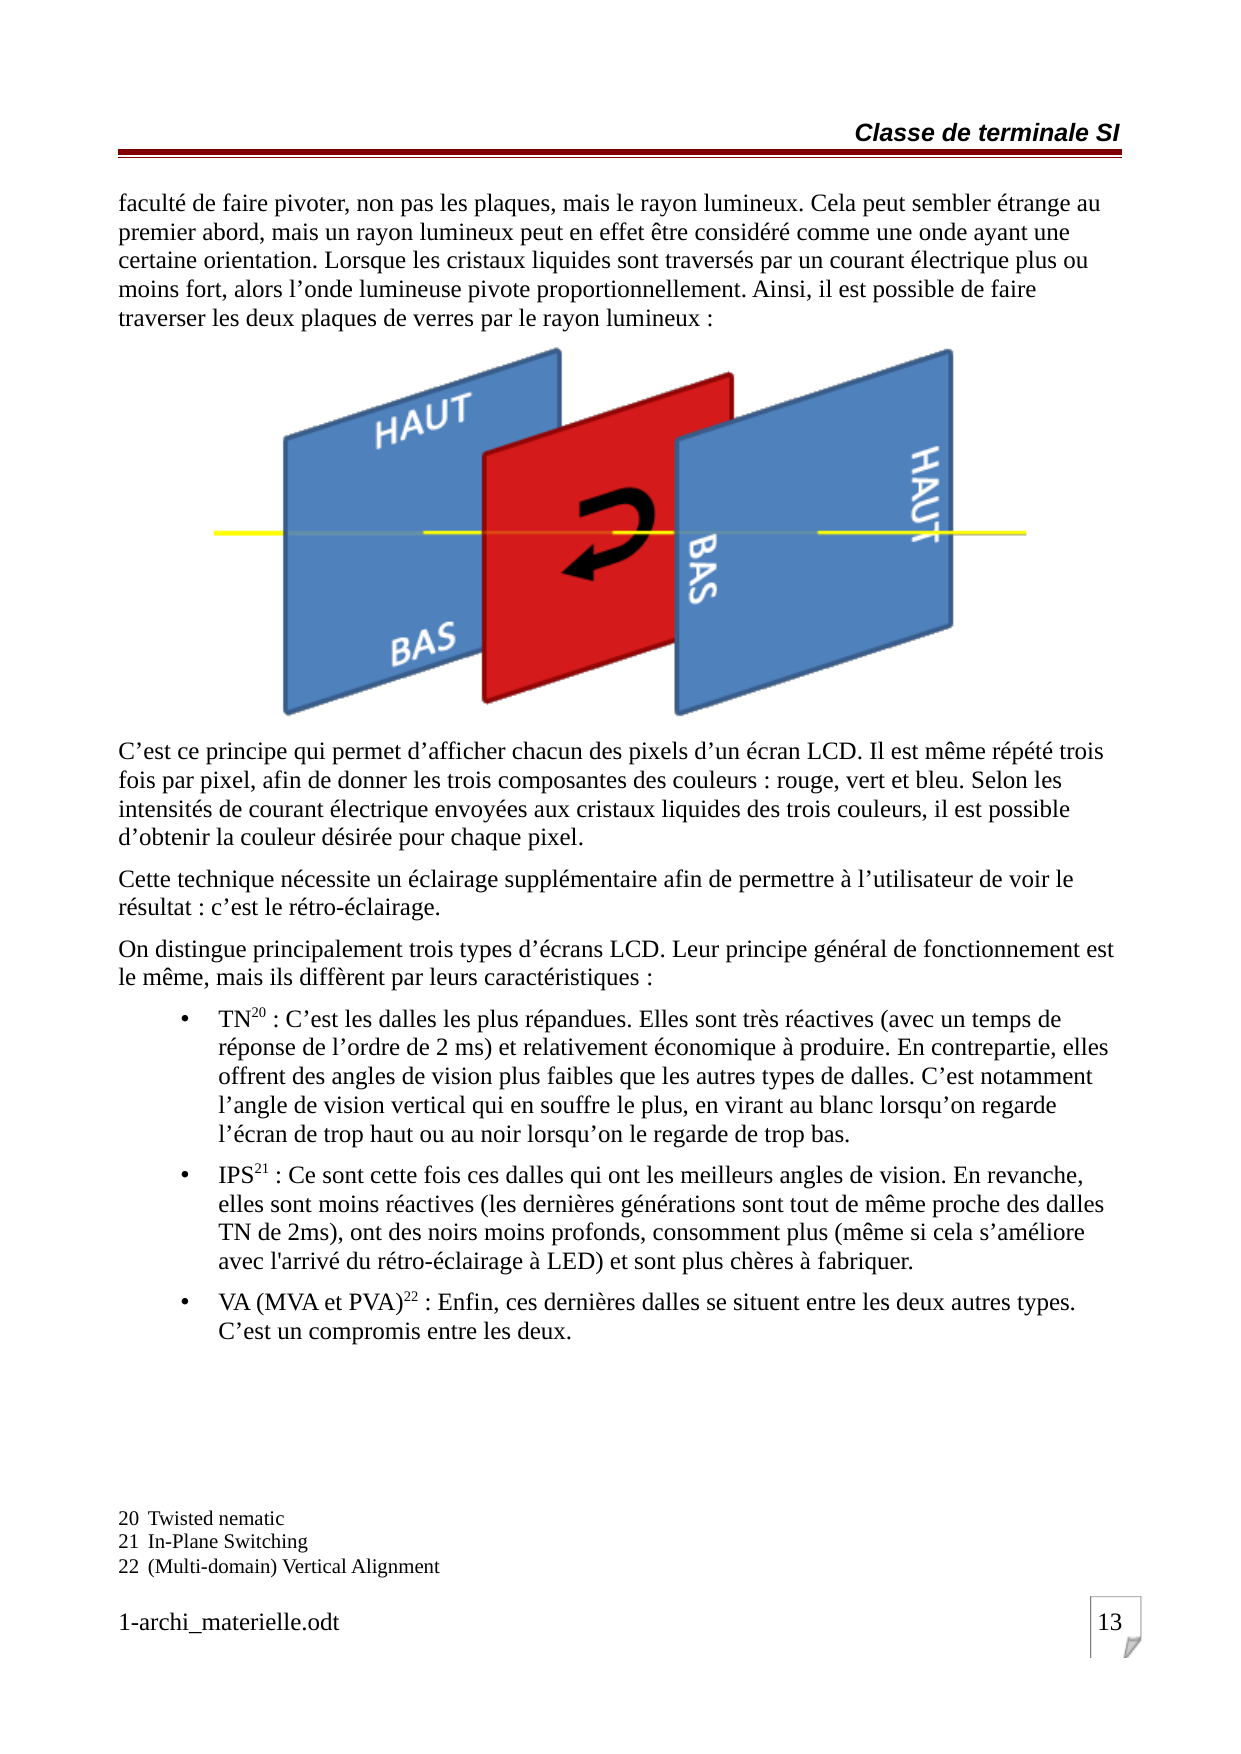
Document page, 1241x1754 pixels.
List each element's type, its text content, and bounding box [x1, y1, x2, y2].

text C’est ce principe qui permet d’afficher chacun des pixels d’un écran LCD. Il est même répété trois fois par pixel, afin de donner les trois composantes des couleurs : rouge, vert et bleu. Selon les intensités de courant électrique envoyées aux cristaux liquides des trois couleurs, il est possible d’obtenir la couleur désirée pour chaque pixel. [118, 736, 1122, 851]
list In-Plane Switching [118, 1529, 1122, 1553]
text faculté de faire pivoter, non pas les plaques, mais le rayon lumineux. Cela peut sembler étrange au premier abord, mais un rayon lumineux peut en effet être considéré comme une onde ayant une certaine orientation. Lorsque les cristaux liquides sont traversés par un courant électrique plus ou moins fort, alors l’onde lumineuse pivote proportionnellement. Ainsi, il est possible de faire traverser les deux plaques de verres par le rayon lumineux : [118, 188, 1122, 332]
list VA (MVA et PVA) : Enfin, ces dernières dalles se situent entre les deux autres types. C’est un compromis entre les deux. [181, 1287, 1122, 1345]
text Cette technique nécessite un éclairage supplémentaire afin de permettre à l’utilisateur de voir le résultat : c’est le rétro-éclairage. [118, 864, 1122, 921]
picture [213, 344, 1027, 724]
list IPS : Ce sont cette fois ces dalles qui ont les meilleurs angles de vision. En revanche, elles sont moins réactives (les dernières générations sont tout de même proche des dalles TN de 2ms), ont des noirs moins profonds, consomment plus (même si cela s’améliore avec l'arrivé du rétro-éclairage à LED) et sont plus chères à fabriquer. [181, 1160, 1122, 1275]
list Twisted nematic [118, 1505, 1122, 1529]
list (Multi-domain) Vertical Alignment [118, 1553, 1122, 1578]
list TN : C’est les dalles les plus répandues. Elles sont très réactives (avec un temps de réponse de l’ordre de 2 ms) et relativement économique à produire. En contrepartie, elles offrent des angles de vision plus faibles que les autres types de dalles. C’est notamment l’angle de vision vertical qui en souffre le plus, en virant au blanc lorsqu’on regarde l’écran de trop haut ou au noir lorsqu’on le regarde de trop bas. [181, 1004, 1122, 1147]
text On distingue principalement trois types d’écrans LCD. Leur principe général de fonctionnement est le même, mais ils diffèrent par leurs caractéristiques : [118, 934, 1122, 991]
